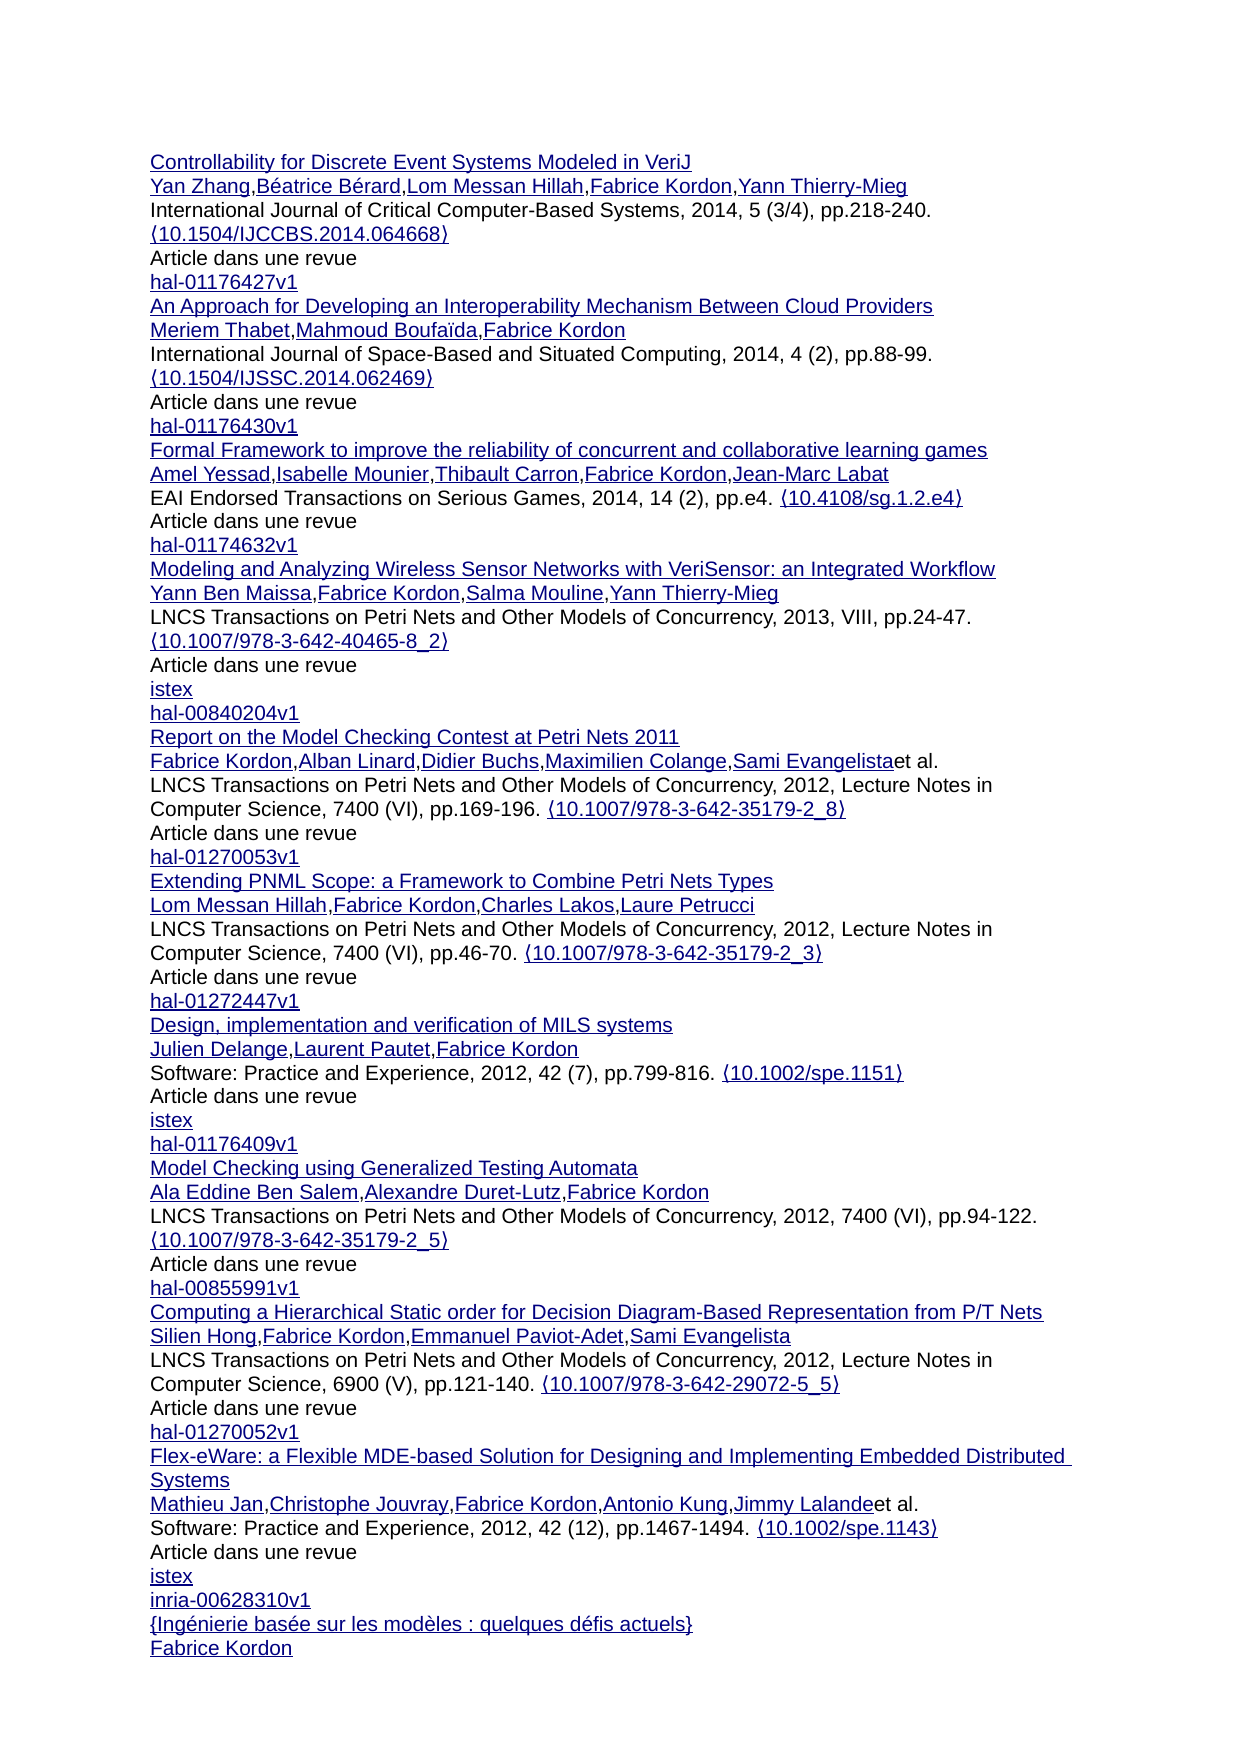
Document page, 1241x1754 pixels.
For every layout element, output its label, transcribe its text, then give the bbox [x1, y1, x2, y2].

table_cell Modeling and Analyzing Wireless Sensor Networks with VeriSensor: an Integrated Workflow Yann Ben Maissa,Fabrice Kordon,Salma Mouline,Yann Thierry-Mieg LNCS Transactions on Petri Nets and Other Models of Concurrency, 2013, VIII, pp.24-47. ⟨10.1007/978-3-642-40465-8_2⟩ Article dans une revue istex hal-00840204v1 [150, 557, 1090, 725]
table_cell Controllability for Discrete Event Systems Modeled in VeriJ Yan Zhang,Béatrice Bérard,Lom Messan Hillah,Fabrice Kordon,Yann Thierry-Mieg International Journal of Critical Computer-Based Systems, 2014, 5 (3/4), pp.218-240. ⟨10.1504/IJCCBS.2014.064668⟩ Article dans une revue hal-01176427v1 [150, 150, 1090, 294]
table_cell Extending PNML Scope: a Framework to Combine Petri Nets Types Lom Messan Hillah,Fabrice Kordon,Charles Lakos,Laure Petrucci LNCS Transactions on Petri Nets and Other Models of Concurrency, 2012, Lecture Notes in Computer Science, 7400 (VI), pp.46-70. ⟨10.1007/978-3-642-35179-2_3⟩ Article dans une revue hal-01272447v1 [150, 869, 1090, 1012]
table_cell Report on the Model Checking Contest at Petri Nets 2011 Fabrice Kordon,Alban Linard,Didier Buchs,Maximilien Colange,Sami Evangelistaet al. LNCS Transactions on Petri Nets and Other Models of Concurrency, 2012, Lecture Notes in Computer Science, 7400 (VI), pp.169-196. ⟨10.1007/978-3-642-35179-2_8⟩ Article dans une revue hal-01270053v1 [150, 725, 1090, 869]
table_cell {Ingénierie basée sur les modèles : quelques défis actuels} Fabrice Kordon [150, 1611, 1090, 1659]
table_cell An Approach for Developing an Interoperability Mechanism Between Cloud Providers Meriem Thabet,Mahmoud Boufaïda,Fabrice Kordon International Journal of Space-Based and Situated Computing, 2014, 4 (2), pp.88-99. ⟨10.1504/IJSSC.2014.062469⟩ Article dans une revue hal-01176430v1 [150, 294, 1090, 437]
table_cell Design, implementation and verification of MILS systems Julien Delange,Laurent Pautet,Fabrice Kordon Software: Practice and Experience, 2012, 42 (7), pp.799-816. ⟨10.1002/spe.1151⟩ Article dans une revue istex hal-01176409v1 [150, 1013, 1090, 1156]
table_cell Formal Framework to improve the reliability of concurrent and collaborative learning games Amel Yessad,Isabelle Mounier,Thibault Carron,Fabrice Kordon,Jean-Marc Labat EAI Endorsed Transactions on Serious Games, 2014, 14 (2), pp.e4. ⟨10.4108/sg.1.2.e4⟩ Article dans une revue hal-01174632v1 [150, 438, 1090, 557]
table_cell Flex-eWare: a Flexible MDE-based Solution for Designing and Implementing Embedded Distributed Systems Mathieu Jan,Christophe Jouvray,Fabrice Kordon,Antonio Kung,Jimmy Lalandeet al. Software: Practice and Experience, 2012, 42 (12), pp.1467-1494. ⟨10.1002/spe.1143⟩ Article dans une revue istex inria-00628310v1 [150, 1444, 1090, 1611]
table_cell Computing a Hierarchical Static order for Decision Diagram-Based Representation from P/T Nets Silien Hong,Fabrice Kordon,Emmanuel Paviot-Adet,Sami Evangelista LNCS Transactions on Petri Nets and Other Models of Concurrency, 2012, Lecture Notes in Computer Science, 6900 (V), pp.121-140. ⟨10.1007/978-3-642-29072-5_5⟩ Article dans une revue hal-01270052v1 [150, 1300, 1090, 1444]
table_cell Model Checking using Generalized Testing Automata Ala Eddine Ben Salem,Alexandre Duret-Lutz,Fabrice Kordon LNCS Transactions on Petri Nets and Other Models of Concurrency, 2012, 7400 (VI), pp.94-122. ⟨10.1007/978-3-642-35179-2_5⟩ Article dans une revue hal-00855991v1 [150, 1156, 1090, 1300]
